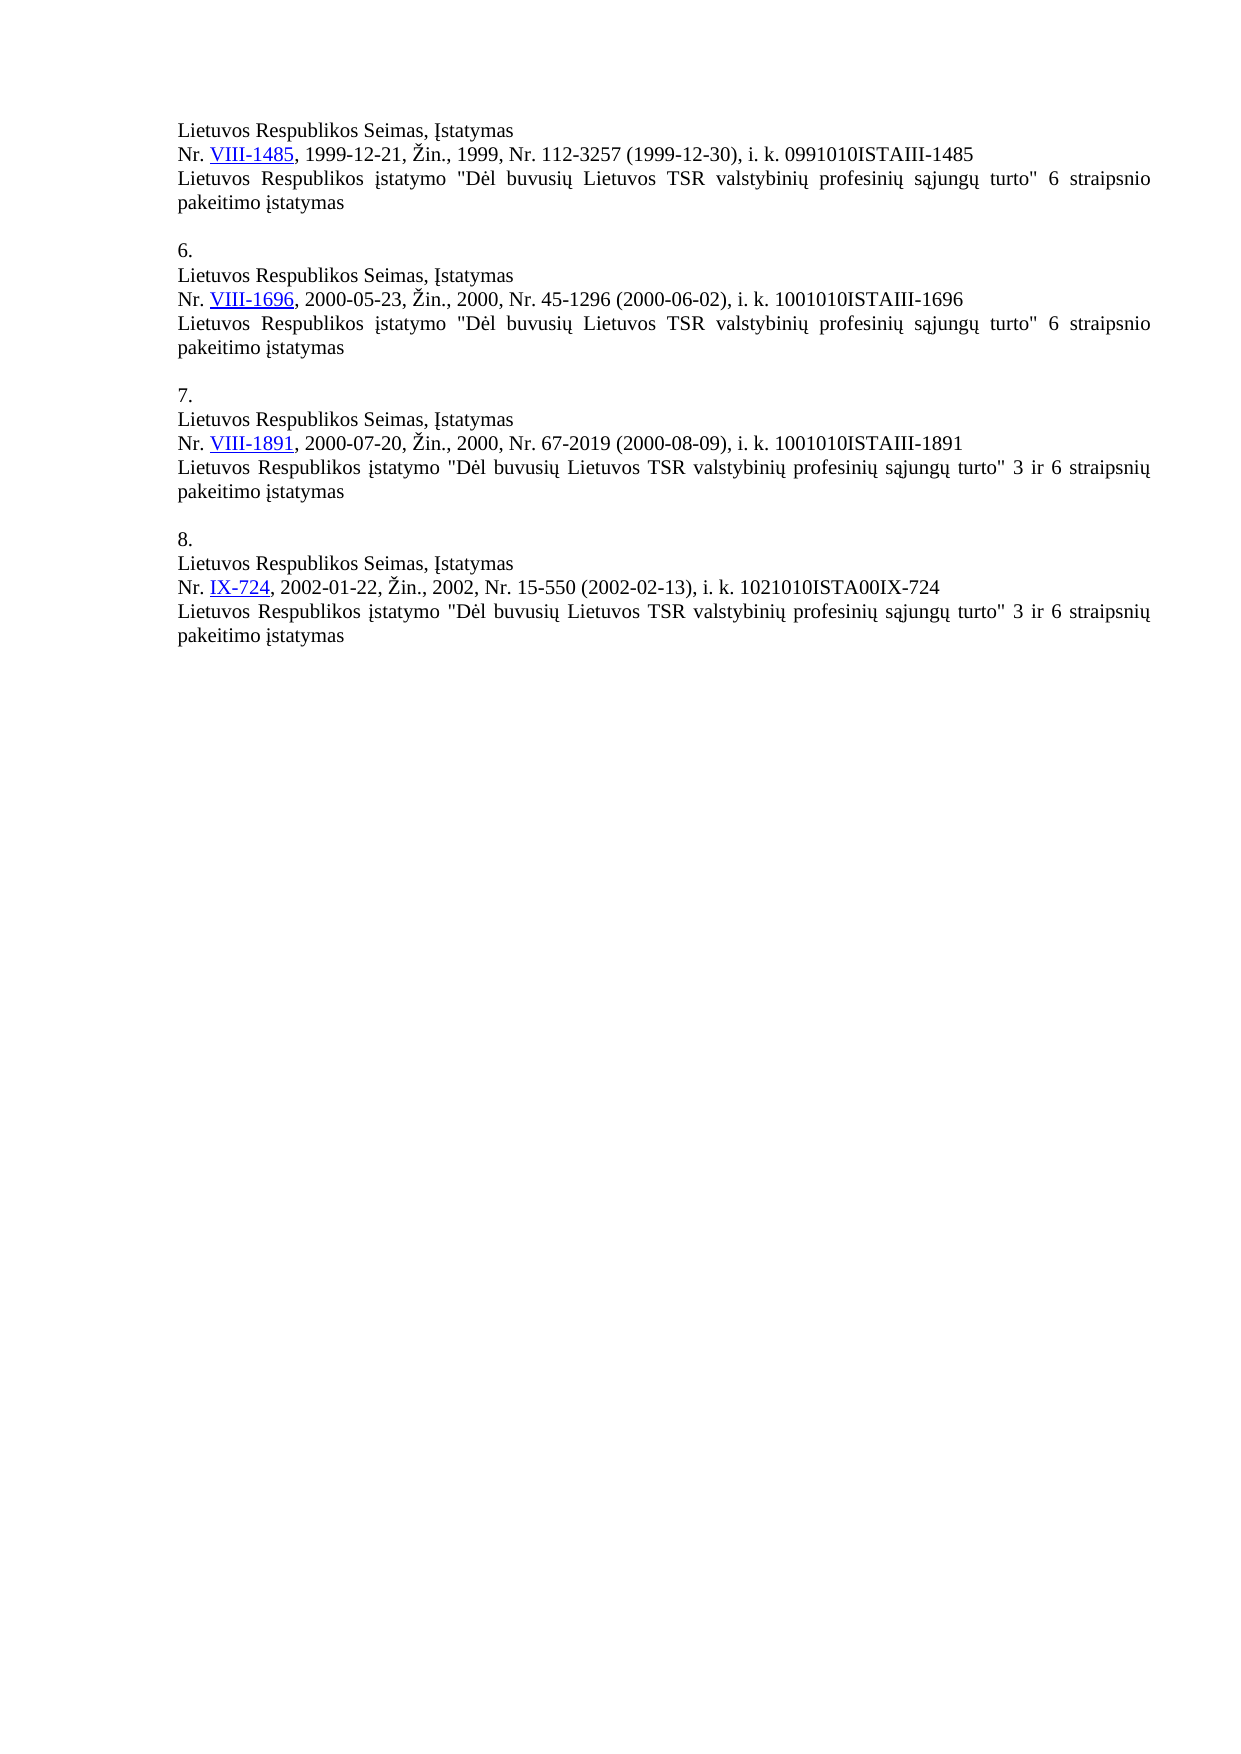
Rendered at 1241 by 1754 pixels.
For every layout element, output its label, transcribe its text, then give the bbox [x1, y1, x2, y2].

text 7. [177, 383, 1152, 407]
text Lietuvos Respublikos įstatymo "Dėl buvusių Lietuvos TSR valstybinių profesinių sąjungų turto" 3 ir 6 straipsnių pakeitimo įstatymas [177, 599, 1152, 647]
text 6. [177, 238, 1152, 262]
text Nr. IX-724, 2002-01-22, Žin., 2002, Nr. 15-550 (2002-02-13), i. k. 1021010ISTA00IX-724 [177, 575, 1152, 599]
text Lietuvos Respublikos Seimas, Įstatymas [177, 407, 1152, 431]
text Lietuvos Respublikos įstatymo "Dėl buvusių Lietuvos TSR valstybinių profesinių sąjungų turto" 6 straipsnio pakeitimo įstatymas [177, 311, 1152, 359]
text Lietuvos Respublikos įstatymo "Dėl buvusių Lietuvos TSR valstybinių profesinių sąjungų turto" 6 straipsnio pakeitimo įstatymas [177, 166, 1152, 214]
text 8. [177, 527, 1152, 551]
text Lietuvos Respublikos įstatymo "Dėl buvusių Lietuvos TSR valstybinių profesinių sąjungų turto" 3 ir 6 straipsnių pakeitimo įstatymas [177, 455, 1152, 503]
text Lietuvos Respublikos Seimas, Įstatymas [177, 262, 1152, 287]
text Nr. VIII-1891, 2000-07-20, Žin., 2000, Nr. 67-2019 (2000-08-09), i. k. 1001010ISTAIII-1891 [177, 431, 1152, 455]
text Nr. VIII-1485, 1999-12-21, Žin., 1999, Nr. 112-3257 (1999-12-30), i. k. 0991010ISTAIII-1485 [177, 142, 1152, 166]
text Lietuvos Respublikos Seimas, Įstatymas [177, 118, 1152, 142]
text Nr. VIII-1696, 2000-05-23, Žin., 2000, Nr. 45-1296 (2000-06-02), i. k. 1001010ISTAIII-1696 [177, 287, 1152, 311]
text Lietuvos Respublikos Seimas, Įstatymas [177, 551, 1152, 575]
